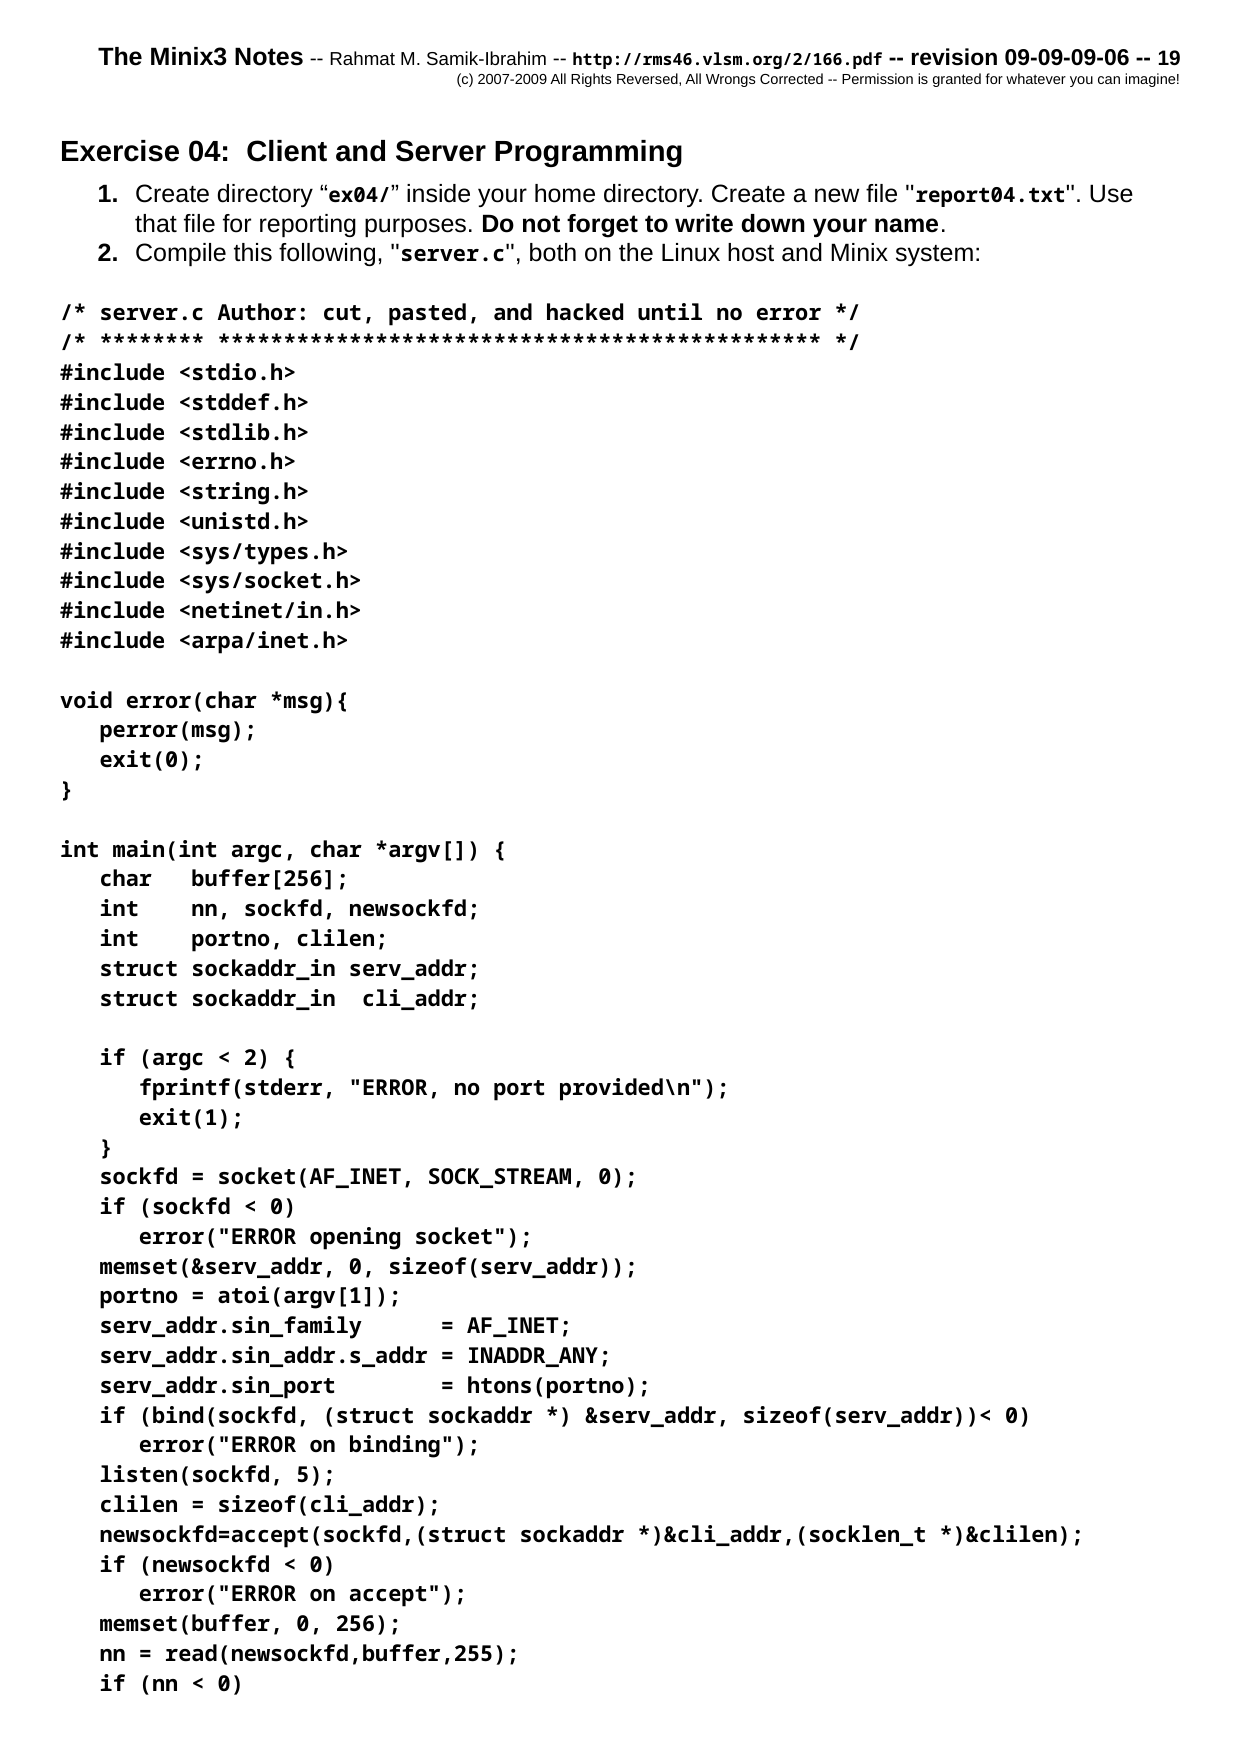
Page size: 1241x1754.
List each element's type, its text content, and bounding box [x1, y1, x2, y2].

text } [60, 1132, 1181, 1161]
list Create directory “ex04/” inside your home directory. Create a new file ''report04.txt''. Use that file for reporting purposes. Do not forget to write down your name. [97, 179, 1181, 238]
text if (sockfd < 0) [60, 1191, 1181, 1221]
text #include <stddef.h> [60, 387, 1181, 417]
text /* server.c Author: cut, pasted, and hacked until no error */ [60, 297, 1181, 327]
text int nn, sockfd, newsockfd; [60, 893, 1181, 923]
text sockfd = socket(AF_INET, SOCK_STREAM, 0); [60, 1161, 1181, 1191]
text portno = atoi(argv[1]); [60, 1281, 1181, 1310]
text #include <stdlib.h> [60, 417, 1181, 446]
text #include <unistd.h> [60, 506, 1181, 536]
text if (bind(sockfd, (struct sockaddr *) &serv_addr, sizeof(serv_addr))< 0) [60, 1400, 1181, 1429]
text #include <arpa/inet.h> [60, 625, 1181, 655]
text serv_addr.sin_family = AF_INET; [60, 1310, 1181, 1340]
text int main(int argc, char *argv[]) { [60, 834, 1181, 863]
text perror(msg); [60, 714, 1181, 744]
text memset(buffer, 0, 256); [60, 1608, 1181, 1638]
text exit(0); [60, 744, 1181, 774]
text nn = read(newsockfd,buffer,255); [60, 1638, 1181, 1668]
subtitle Exercise 04: Client and Server Programming [60, 134, 1181, 167]
text if (argc < 2) { [60, 1042, 1181, 1072]
text #include <stdio.h> [60, 357, 1181, 387]
text int portno, clilen; [60, 923, 1181, 953]
text memset(&serv_addr, 0, sizeof(serv_addr)); [60, 1251, 1181, 1281]
text error("ERROR opening socket"); [60, 1221, 1181, 1251]
text serv_addr.sin_addr.s_addr = INADDR_ANY; [60, 1340, 1181, 1370]
text /* ******** ********************************************** */ [60, 327, 1181, 357]
text newsockfd=accept(sockfd,(struct sockaddr *)&cli_addr,(socklen_t *)&clilen); [60, 1519, 1181, 1549]
text #include <errno.h> [60, 446, 1181, 476]
text error("ERROR on binding"); [60, 1429, 1181, 1459]
text serv_addr.sin_port = htons(portno); [60, 1370, 1181, 1400]
text clilen = sizeof(cli_addr); [60, 1489, 1181, 1519]
text #include <sys/socket.h> [60, 566, 1181, 595]
list Compile this following, ''server.c'', both on the Linux host and Minix system: [97, 238, 1181, 268]
text exit(1); [60, 1102, 1181, 1132]
text char buffer[256]; [60, 863, 1181, 893]
text struct sockaddr_in cli_addr; [60, 983, 1181, 1012]
text #include <string.h> [60, 476, 1181, 506]
text struct sockaddr_in serv_addr; [60, 953, 1181, 983]
text #include <netinet/in.h> [60, 595, 1181, 625]
text } [60, 774, 1181, 804]
text if (nn < 0) [60, 1668, 1181, 1698]
text fprintf(stderr, "ERROR, no port provided\n"); [60, 1072, 1181, 1102]
text listen(sockfd, 5); [60, 1459, 1181, 1489]
text error("ERROR on accept"); [60, 1578, 1181, 1608]
text void error(char *msg){ [60, 685, 1181, 714]
text if (newsockfd < 0) [60, 1549, 1181, 1578]
text #include <sys/types.h> [60, 536, 1181, 566]
